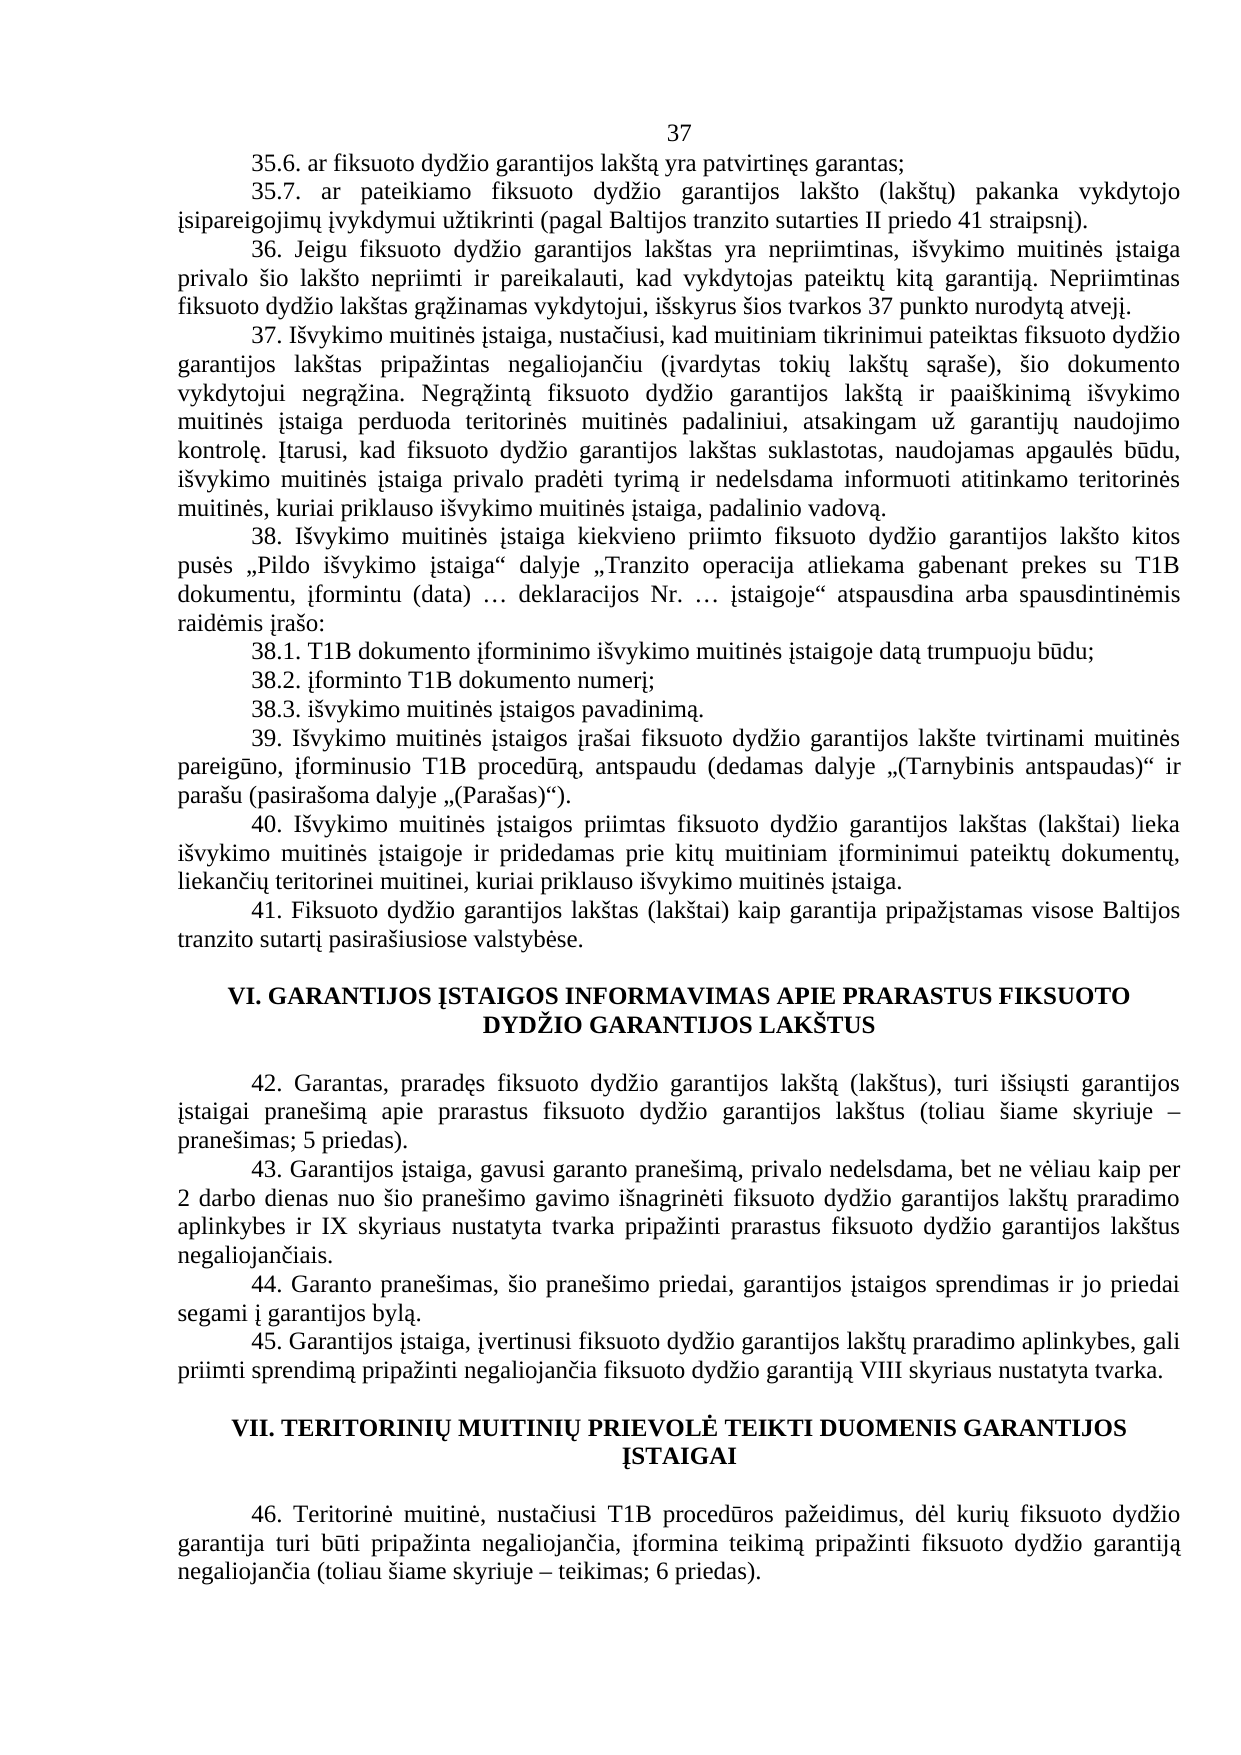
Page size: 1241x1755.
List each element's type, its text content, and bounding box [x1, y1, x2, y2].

text 44. Garanto pranešimas, šio pranešimo priedai, garantijos įstaigos sprendimas ir jo priedai segami į garantijos bylą. [177, 1269, 1181, 1326]
text 38.1. T1B dokumento įforminimo išvykimo muitinės įstaigoje datą trumpuoju būdu; [177, 636, 1181, 665]
text VI. GARANTIJOS ĮSTAIGOS INFORMAVIMAS APIE PRARASTUS FIKSUOTO DYDŽIO GARANTIJOS LAKŠTUS [177, 981, 1181, 1039]
text 39. Išvykimo muitinės įstaigos įrašai fiksuoto dydžio garantijos lakšte tvirtinami muitinės pareigūno, įforminusio T1B procedūrą, antspaudu (dedamas dalyje „(Tarnybinis antspaudas)“ ir parašu (pasirašoma dalyje „(Parašas)“). [177, 723, 1181, 809]
text 41. Fiksuoto dydžio garantijos lakštas (lakštai) kaip garantija pripažįstamas visose Baltijos tranzito sutartį pasirašiusiose valstybėse. [177, 895, 1181, 953]
text 37. Išvykimo muitinės įstaiga, nustačiusi, kad muitiniam tikrinimui pateiktas fiksuoto dydžio garantijos lakštas pripažintas negaliojančiu (įvardytas tokių lakštų sąraše), šio dokumento vykdytojui negrąžina. Negrąžintą fiksuoto dydžio garantijos lakštą ir paaiškinimą išvykimo muitinės įstaiga perduoda teritorinės muitinės padaliniui, atsakingam už garantijų naudojimo kontrolę. Įtarusi, kad fiksuoto dydžio garantijos lakštas suklastotas, naudojamas apgaulės būdu, išvykimo muitinės įstaiga privalo pradėti tyrimą ir nedelsdama informuoti atitinkamo teritorinės muitinės, kuriai priklauso išvykimo muitinės įstaiga, padalinio vadovą. [177, 320, 1181, 521]
text VII. TERITORINIŲ MUITINIŲ PRIEVOLĖ TEIKTI DUOMENIS GARANTIJOS ĮSTAIGAI [177, 1413, 1181, 1470]
text 42. Garantas, praradęs fiksuoto dydžio garantijos lakštą (lakštus), turi išsiųsti garantijos įstaigai pranešimą apie prarastus fiksuoto dydžio garantijos lakštus (toliau šiame skyriuje – pranešimas; 5 priedas). [177, 1068, 1181, 1154]
text 45. Garantijos įstaiga, įvertinusi fiksuoto dydžio garantijos lakštų praradimo aplinkybes, gali priimti sprendimą pripažinti negaliojančia fiksuoto dydžio garantiją VIII skyriaus nustatyta tvarka. [177, 1326, 1181, 1384]
text 35.7. ar pateikiamo fiksuoto dydžio garantijos lakšto (lakštų) pakanka vykdytojo įsipareigojimų įvykdymui užtikrinti (pagal Baltijos tranzito sutarties II priedo 41 straipsnį). [177, 176, 1181, 234]
text 40. Išvykimo muitinės įstaigos priimtas fiksuoto dydžio garantijos lakštas (lakštai) lieka išvykimo muitinės įstaigoje ir pridedamas prie kitų muitiniam įforminimui pateiktų dokumentų, liekančių teritorinei muitinei, kuriai priklauso išvykimo muitinės įstaiga. [177, 809, 1181, 895]
text 36. Jeigu fiksuoto dydžio garantijos lakštas yra nepriimtinas, išvykimo muitinės įstaiga privalo šio lakšto nepriimti ir pareikalauti, kad vykdytojas pateiktų kitą garantiją. Nepriimtinas fiksuoto dydžio lakštas grąžinamas vykdytojui, išskyrus šios tvarkos 37 punkto nurodytą atvejį. [177, 234, 1181, 320]
text 38.3. išvykimo muitinės įstaigos pavadinimą. [177, 694, 1181, 723]
text 35.6. ar fiksuoto dydžio garantijos lakštą yra patvirtinęs garantas; [177, 148, 1181, 176]
text 43. Garantijos įstaiga, gavusi garanto pranešimą, privalo nedelsdama, bet ne vėliau kaip per 2 darbo dienas nuo šio pranešimo gavimo išnagrinėti fiksuoto dydžio garantijos lakštų praradimo aplinkybes ir IX skyriaus nustatyta tvarka pripažinti prarastus fiksuoto dydžio garantijos lakštus negaliojančiais. [177, 1154, 1181, 1269]
text 38. Išvykimo muitinės įstaiga kiekvieno priimto fiksuoto dydžio garantijos lakšto kitos pusės „Pildo išvykimo įstaiga“ dalyje „Tranzito operacija atliekama gabenant prekes su T1B dokumentu, įformintu (data) … deklaracijos Nr. … įstaigoje“ atspausdina arba spausdintinėmis raidėmis įrašo: [177, 521, 1181, 636]
text 46. Teritorinė muitinė, nustačiusi T1B procedūros pažeidimus, dėl kurių fiksuoto dydžio garantija turi būti pripažinta negaliojančia, įformina teikimą pripažinti fiksuoto dydžio garantiją negaliojančia (toliau šiame skyriuje – teikimas; 6 priedas). [177, 1499, 1181, 1585]
text 38.2. įforminto T1B dokumento numerį; [177, 665, 1181, 694]
